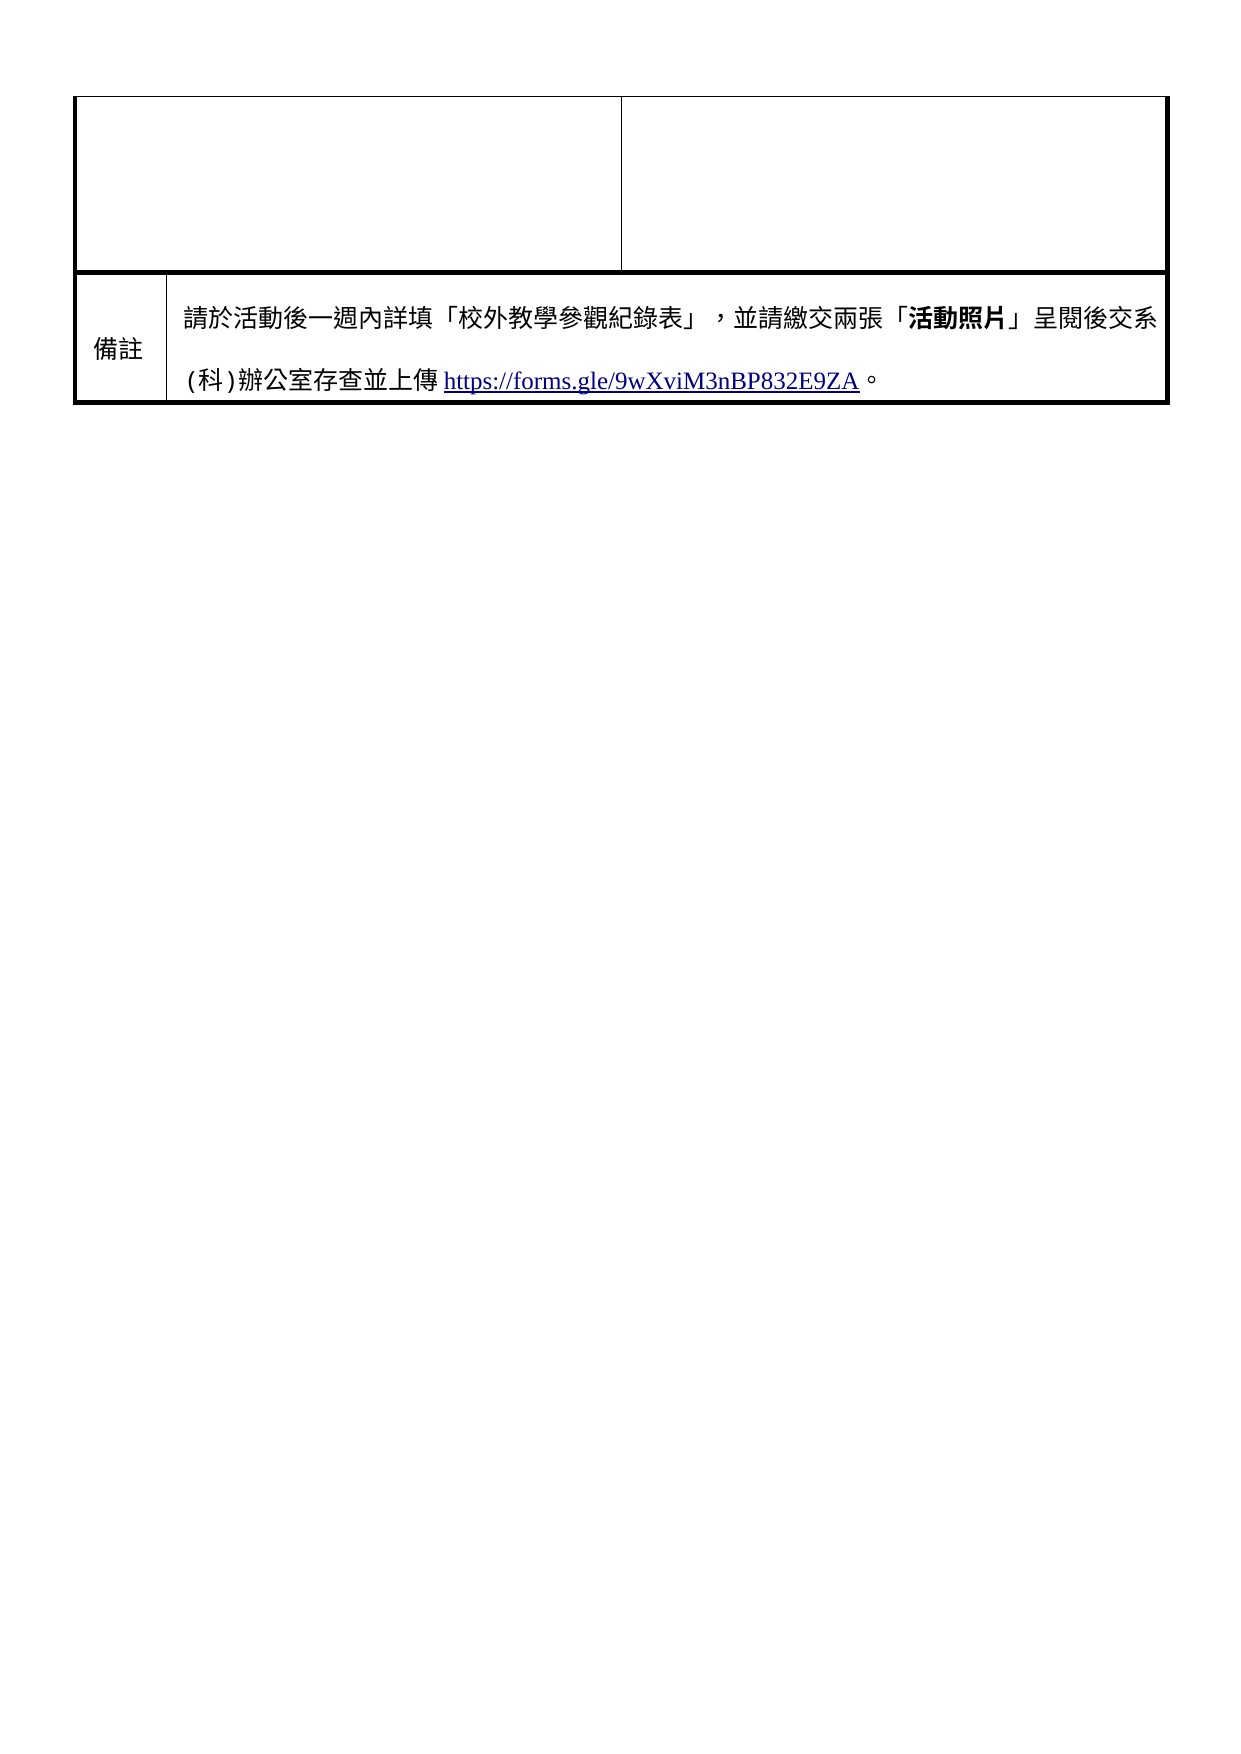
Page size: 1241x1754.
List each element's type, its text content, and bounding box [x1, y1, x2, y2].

table_cell 備註 [77, 275, 166, 400]
table_cell [622, 97, 1165, 270]
table_cell [77, 97, 621, 270]
table_cell 請於活動後一週內詳填「校外教學參觀紀錄表」，並請繳交兩張「活動照片」呈閱後交系(科)辦公室存查並上傳https://forms.gle/9wXviM3nBP832E9ZA。 [167, 275, 1165, 400]
